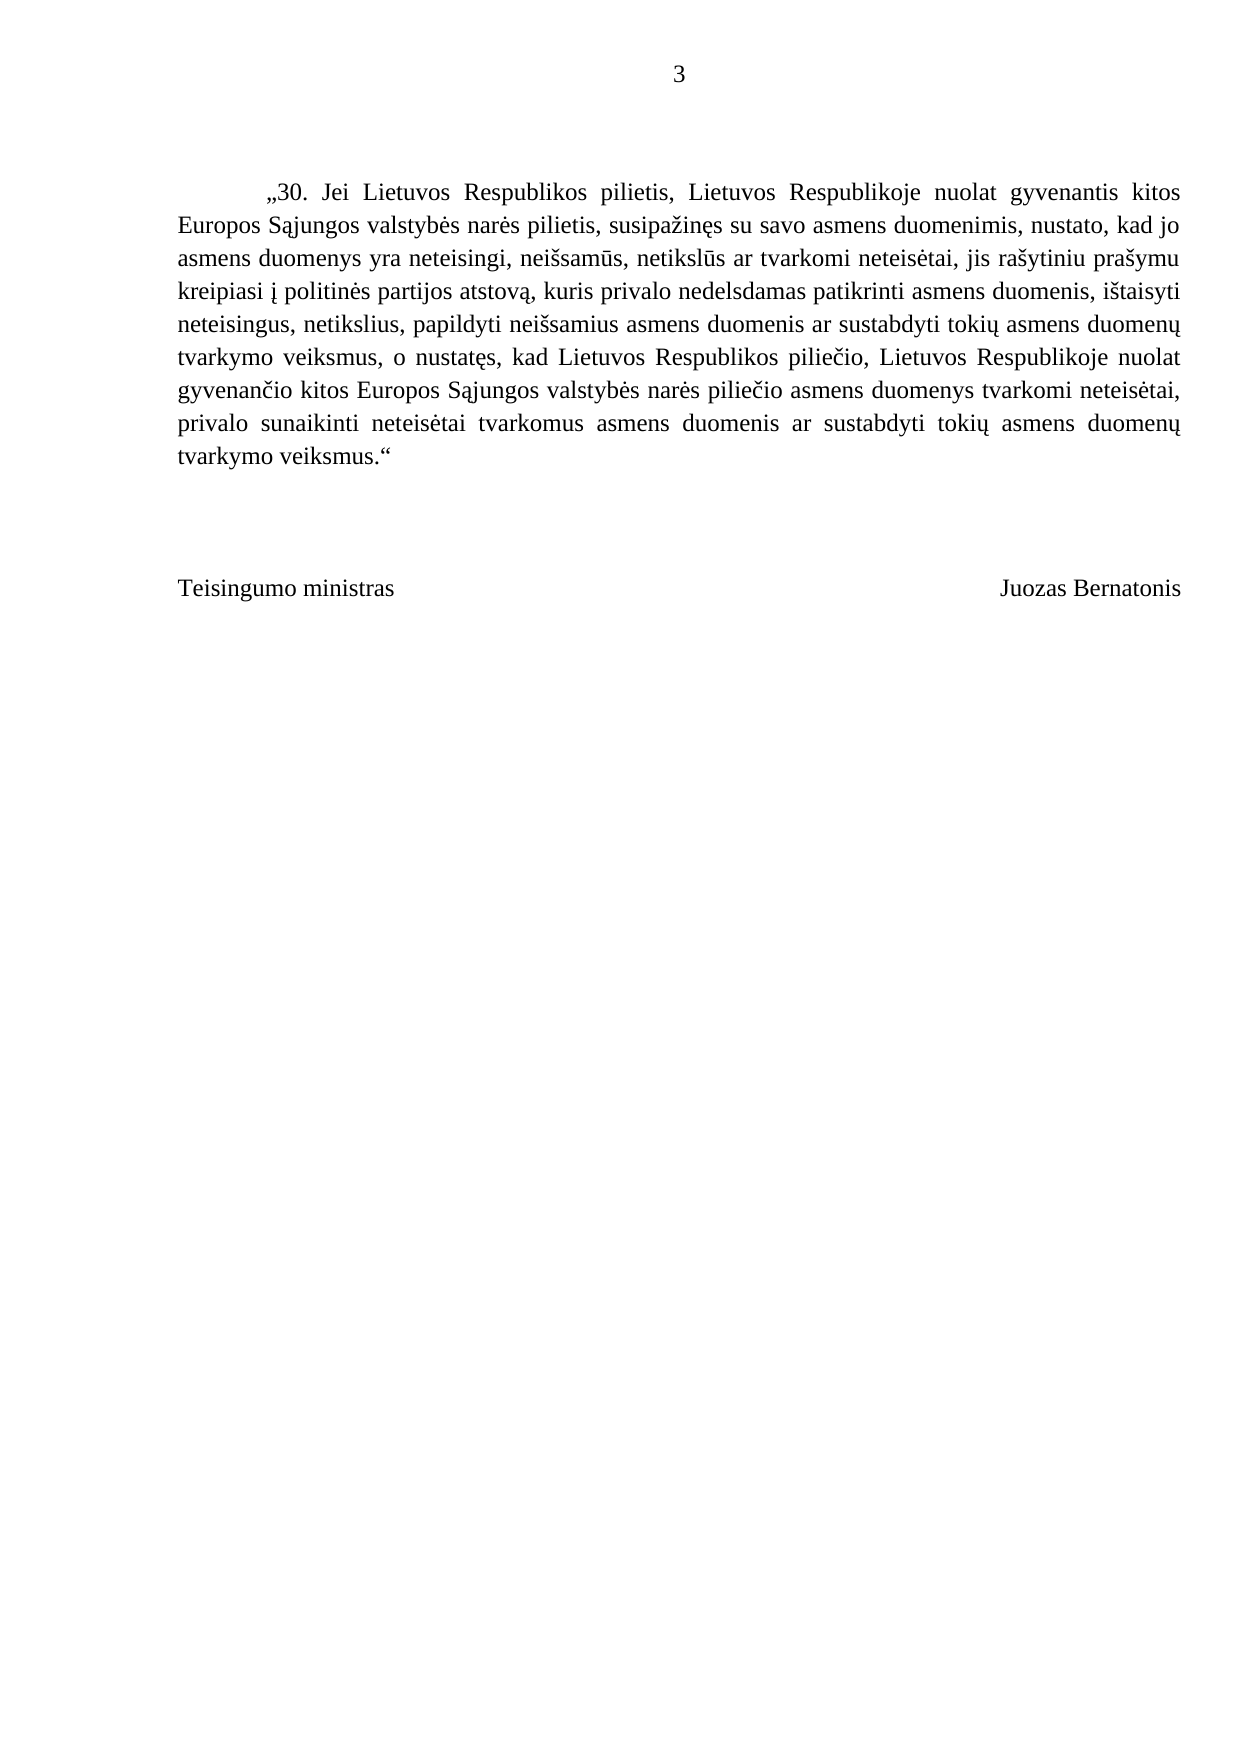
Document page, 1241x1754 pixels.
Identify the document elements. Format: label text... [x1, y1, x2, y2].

text „30. Jei Lietuvos Respublikos pilietis, Lietuvos Respublikoje nuolat gyvenantis kitos Europos Sąjungos valstybės narės pilietis, susipažinęs su savo asmens duomenimis, nustato, kad jo asmens duomenys yra neteisingi, neišsamūs, netikslūs ar tvarkomi neteisėtai, jis rašytiniu prašymu kreipiasi į politinės partijos atstovą, kuris privalo nedelsdamas patikrinti asmens duomenis, ištaisyti neteisingus, netikslius, papildyti neišsamius asmens duomenis ar sustabdyti tokių asmens duomenų tvarkymo veiksmus, o nustatęs, kad Lietuvos Respublikos piliečio, Lietuvos Respublikoje nuolat gyvenančio kitos Europos Sąjungos valstybės narės piliečio asmens duomenys tvarkomi neteisėtai, privalo sunaikinti neteisėtai tvarkomus asmens duomenis ar sustabdyti tokių asmens duomenų tvarkymo veiksmus.“ [177, 177, 1181, 470]
text Teisingumo ministras Juozas Bernatonis [177, 573, 1181, 602]
